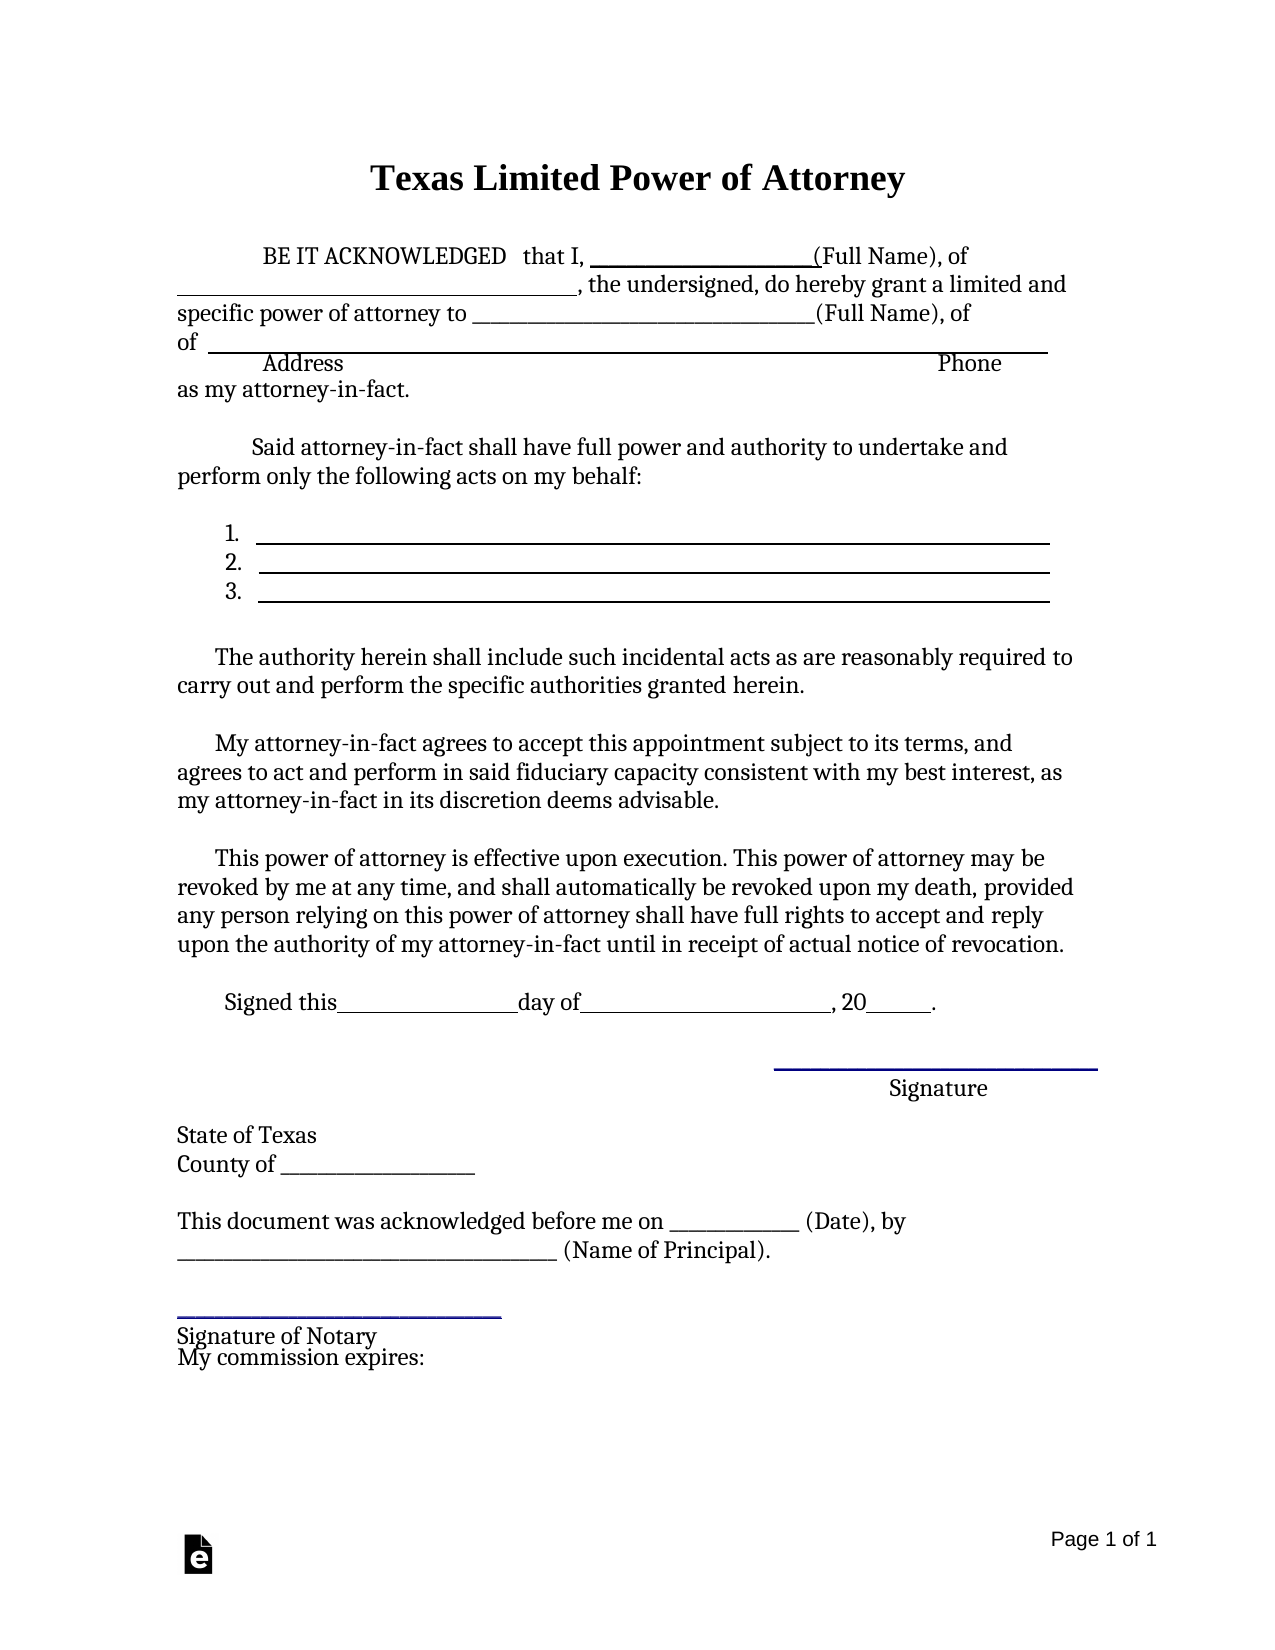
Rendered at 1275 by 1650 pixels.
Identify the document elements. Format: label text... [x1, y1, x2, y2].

text County of _____________________ [177, 1149, 1100, 1178]
text Address Phone [262, 356, 1084, 375]
text The authority herein shall include such incidental acts as are reasonably required to carry out and perform the specific authorities granted herein. [177, 642, 1084, 700]
text Signature [177, 1074, 1100, 1103]
text Signature of Notary [177, 1322, 1100, 1351]
text 3. [177, 577, 1098, 605]
text State of Texas [177, 1121, 1100, 1149]
text 2. [177, 548, 1098, 577]
text of [177, 327, 1084, 356]
text ___________________________________ [177, 1293, 1100, 1322]
text 1. [177, 519, 1098, 548]
text This power of attorney is effective upon execution. This power of attorney may be revoked by me at any time, and shall automatically be revoked upon my death, provided any person relying on this power of attorney shall have full rights to accept and reply upon the authority of my attorney-in-fact until in receipt of actual notice of revocation. [177, 844, 1084, 959]
text _________________________________________ (Name of Principal). [177, 1236, 1100, 1264]
text This document was acknowledged before me on ______________ (Date), by [177, 1207, 1100, 1236]
text as my attorney-in-fact. [177, 375, 1084, 404]
text My attorney-in-fact agrees to accept this appointment subject to its terms, and agrees to act and perform in said fiduciary capacity consistent with my best interest, as my attorney-in-fact in its discretion deems advisable. [177, 729, 1074, 815]
text ___________________________________ [702, 1045, 1100, 1074]
text , the undersigned, do hereby grant a limited and specific power of attorney to _____________________________________(Full Name), of [177, 270, 1084, 327]
text Signed this day of , 20 . [225, 987, 1084, 1016]
text My commission expires: [177, 1351, 1088, 1369]
text Said attorney-in-fact shall have full power and authority to undertake and perform only the following acts on my behalf: [177, 433, 1084, 490]
text Texas Limited Power of Attorney [196, 155, 1079, 198]
text BE IT ACKNOWLEDGED that I, ________________________(Full Name), of [262, 241, 1084, 270]
